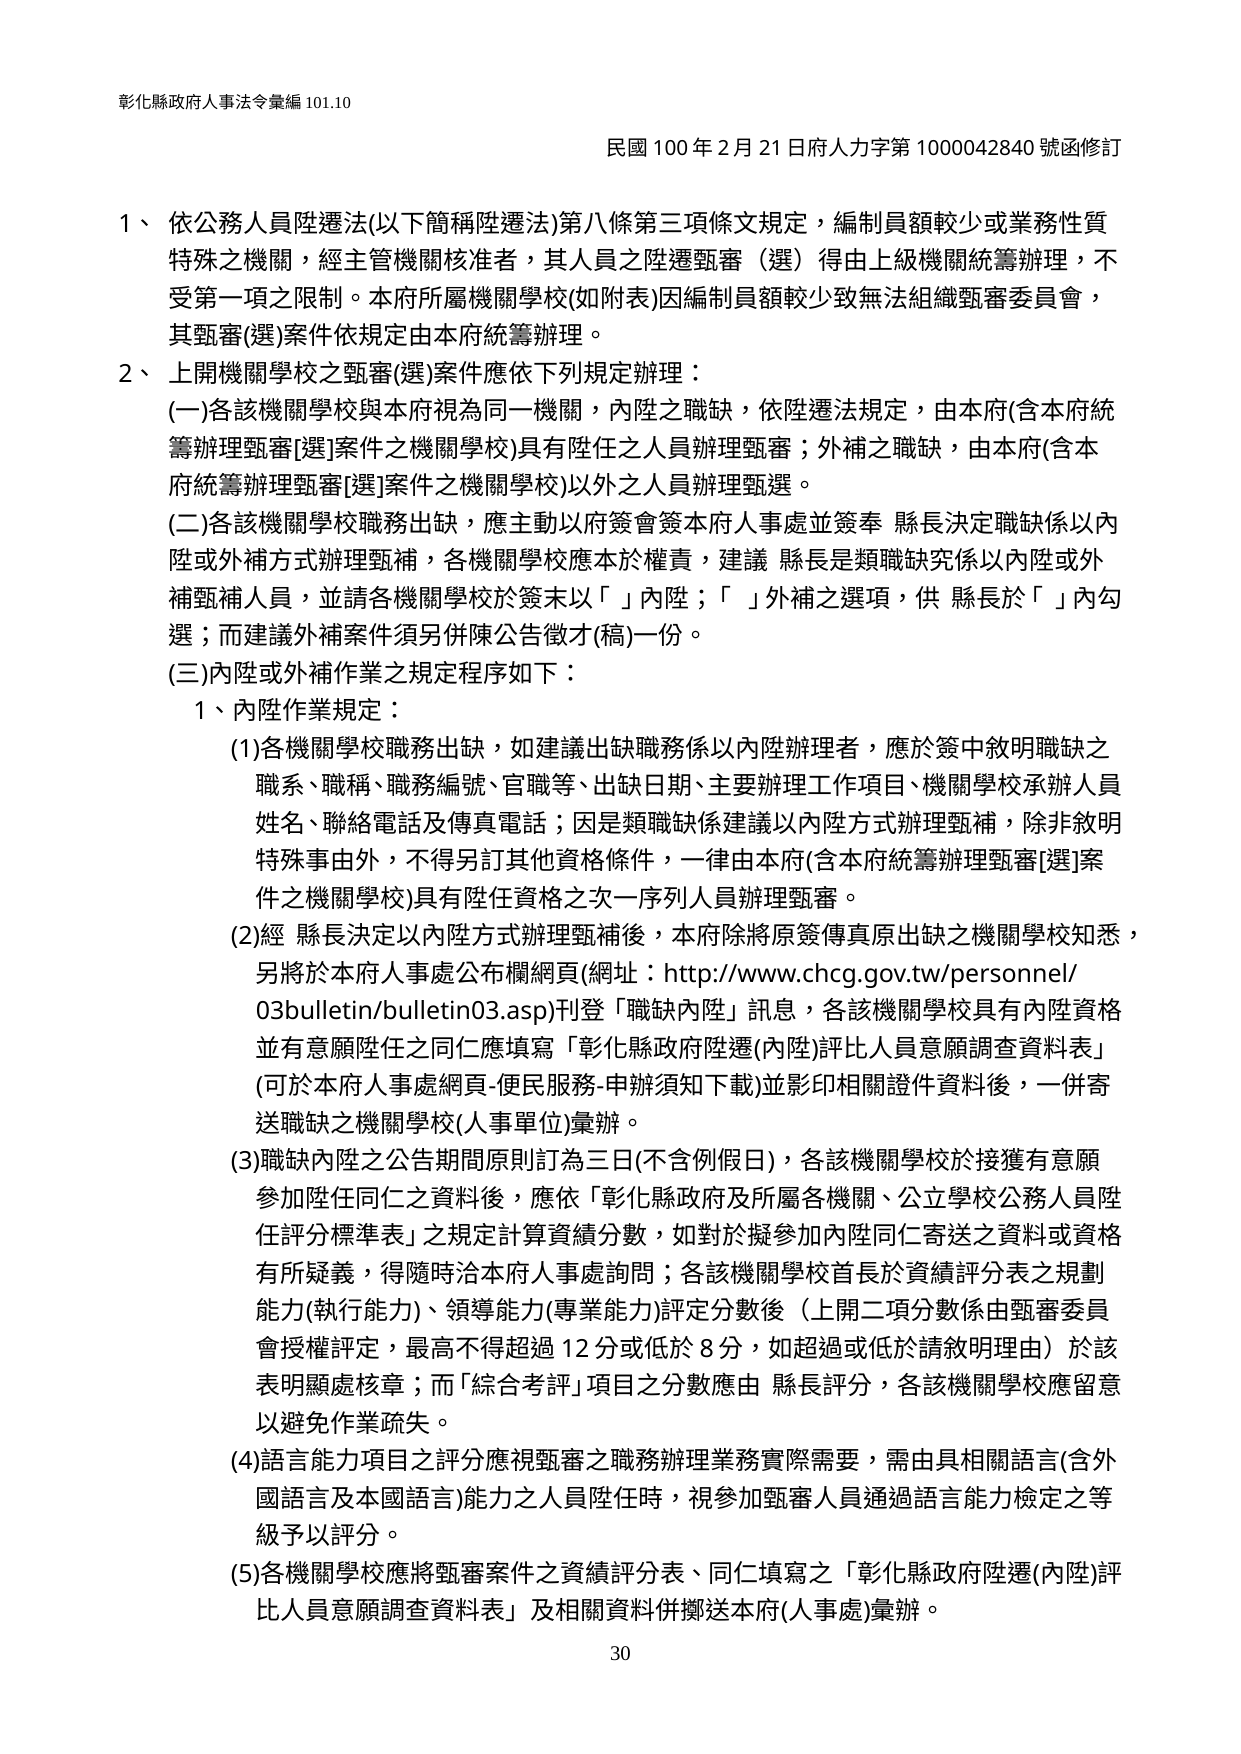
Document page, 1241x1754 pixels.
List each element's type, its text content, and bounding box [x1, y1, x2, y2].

text 民國100年2月21日府人力字第1000042840號函修訂 [118, 127, 1122, 165]
text (4)語言能力項目之評分應視甄審之職務辦理業務實際需要，需由具相關語言(含外國語言及本國語言)能力之人員陞任時，視參加甄審人員通過語言能力檢定之等級予以評分。 [231, 1440, 1122, 1552]
text (2)經 縣長決定以內陞方式辦理甄補後，本府除將原簽傳真原出缺之機關學校知悉，另將於本府人事處公布欄網頁(網址：http://www.chcg.gov.tw/personnel/03bulletin/bulletin03.asp)刊登「職缺內陞」訊息，各該機關學校具有內陞資格並有意願陞任之同仁應填寫「彰化縣政府陞遷(內陞)評比人員意願調查資料表」 (可於本府人事處網頁-便民服務-申辦須知下載)並影印相關證件資料後，一併寄送職缺之機關學校(人事單位)彙辦。 [231, 915, 1122, 1140]
list 上開機關學校之甄審(選)案件應依下列規定辦理： [118, 352, 1122, 390]
list 依公務人員陞遷法(以下簡稱陞遷法)第八條第三項條文規定，編制員額較少或業務性質特殊之機關，經主管機關核准者，其人員之陞遷甄審（選）得由上級機關統籌辦理，不受第一項之限制。本府所屬機關學校(如附表)因編制員額較少致無法組織甄審委員會，其甄審(選)案件依規定由本府統籌辦理。 [118, 202, 1122, 352]
text (三)內陞或外補作業之規定程序如下： [118, 652, 1122, 690]
text (3)職缺內陞之公告期間原則訂為三日(不含例假日)，各該機關學校於接獲有意願參加陞任同仁之資料後，應依「彰化縣政府及所屬各機關、公立學校公務人員陞任評分標準表」之規定計算資績分數，如對於擬參加內陞同仁寄送之資料或資格有所疑義，得隨時洽本府人事處詢問；各該機關學校首長於資績評分表之規劃能力(執行能力)、領導能力(專業能力)評定分數後（上開二項分數係由甄審委員會授權評定，最高不得超過12分或低於8分，如超過或低於請敘明理由）於該表明顯處核章；而「綜合考評」項目之分數應由 縣長評分，各該機關學校應留意以避免作業疏失。 [231, 1140, 1122, 1440]
text (5)各機關學校應將甄審案件之資績評分表、同仁填寫之「彰化縣政府陞遷(內陞)評比人員意願調查資料表」及相關資料併擲送本府(人事處)彙辦。 [231, 1552, 1122, 1627]
text (1)各機關學校職務出缺，如建議出缺職務係以內陞辦理者，應於簽中敘明職缺之職系、職稱、職務編號、官職等、出缺日期、主要辦理工作項目、機關學校承辦人員姓名、聯絡電話及傳真電話；因是類職缺係建議以內陞方式辦理甄補，除非敘明特殊事由外，不得另訂其他資格條件，一律由本府(含本府統籌辦理甄審[選]案件之機關學校)具有陞任資格之次一序列人員辦理甄審。 [231, 727, 1122, 915]
text (二)各該機關學校職務出缺，應主動以府簽會簽本府人事處並簽奉 縣長決定職缺係以內陞或外補方式辦理甄補，各機關學校應本於權責，建議 縣長是類職缺究係以內陞或外補甄補人員，並請各機關學校於簽末以「 」內陞；「 」外補之選項，供 縣長於「 」內勾選；而建議外補案件須另併陳公告徵才(稿)一份。 [168, 502, 1122, 652]
text (一)各該機關學校與本府視為同一機關，內陞之職缺，依陞遷法規定，由本府(含本府統籌辦理甄審[選]案件之機關學校)具有陞任之人員辦理甄審；外補之職缺，由本府(含本府統籌辦理甄審[選]案件之機關學校)以外之人員辦理甄選。 [168, 390, 1122, 502]
text 1、內陞作業規定： [118, 690, 1122, 727]
